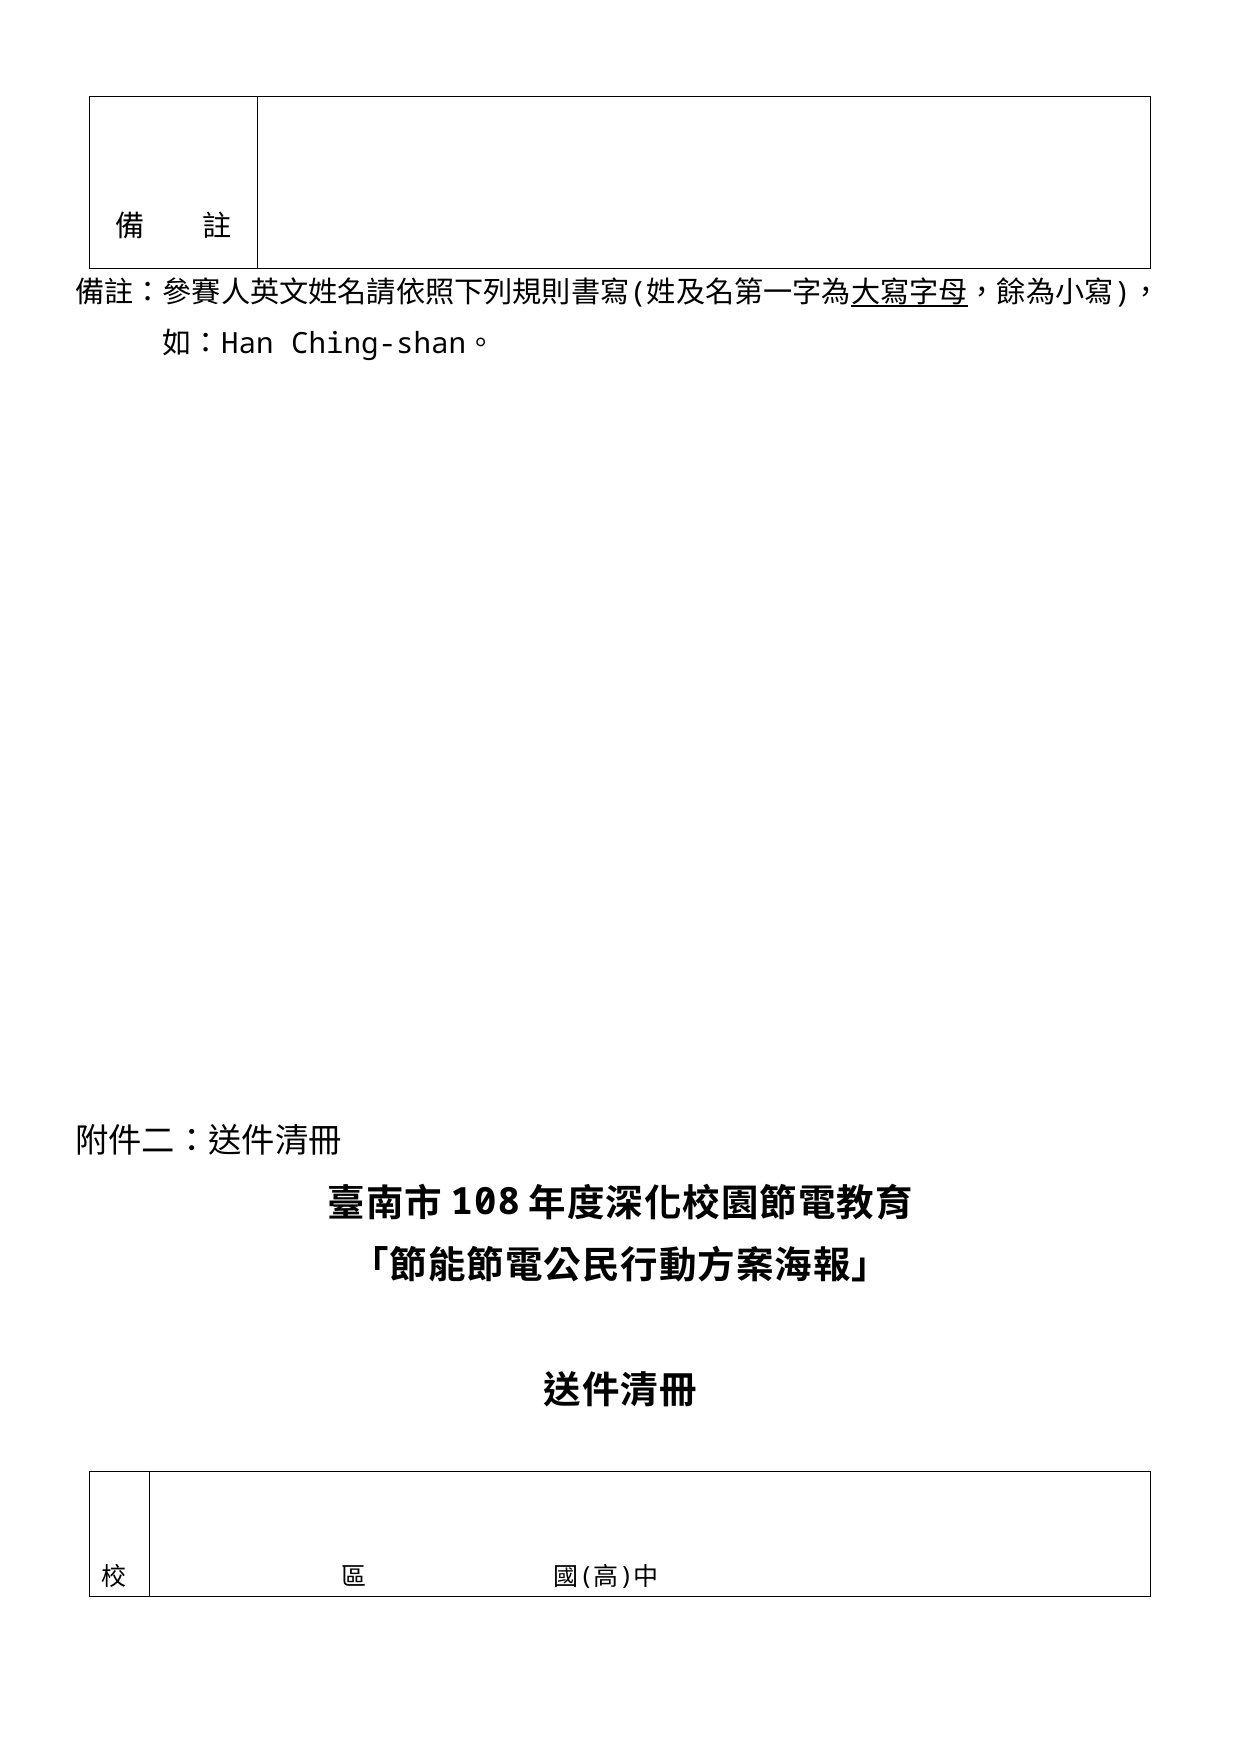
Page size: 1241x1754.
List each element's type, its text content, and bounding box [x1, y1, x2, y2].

text 備註：參賽人英文姓名請依照下列規則書寫(姓及名第一字為大寫字母，餘為小寫)，如：Han Ching-shan。 [75, 269, 1165, 362]
table_header 校 [90, 1472, 149, 1596]
text 送件清冊 [75, 1346, 1165, 1408]
table_cell [258, 97, 1150, 268]
text 臺南市108年度深化校園節電教育 「節能節電公民行動方案海報」 [75, 1158, 1165, 1283]
text 附件二：送件清冊 [75, 1096, 1165, 1158]
table_cell 備 註 [90, 97, 257, 268]
table_header 區 國(高)中 [150, 1472, 1150, 1596]
